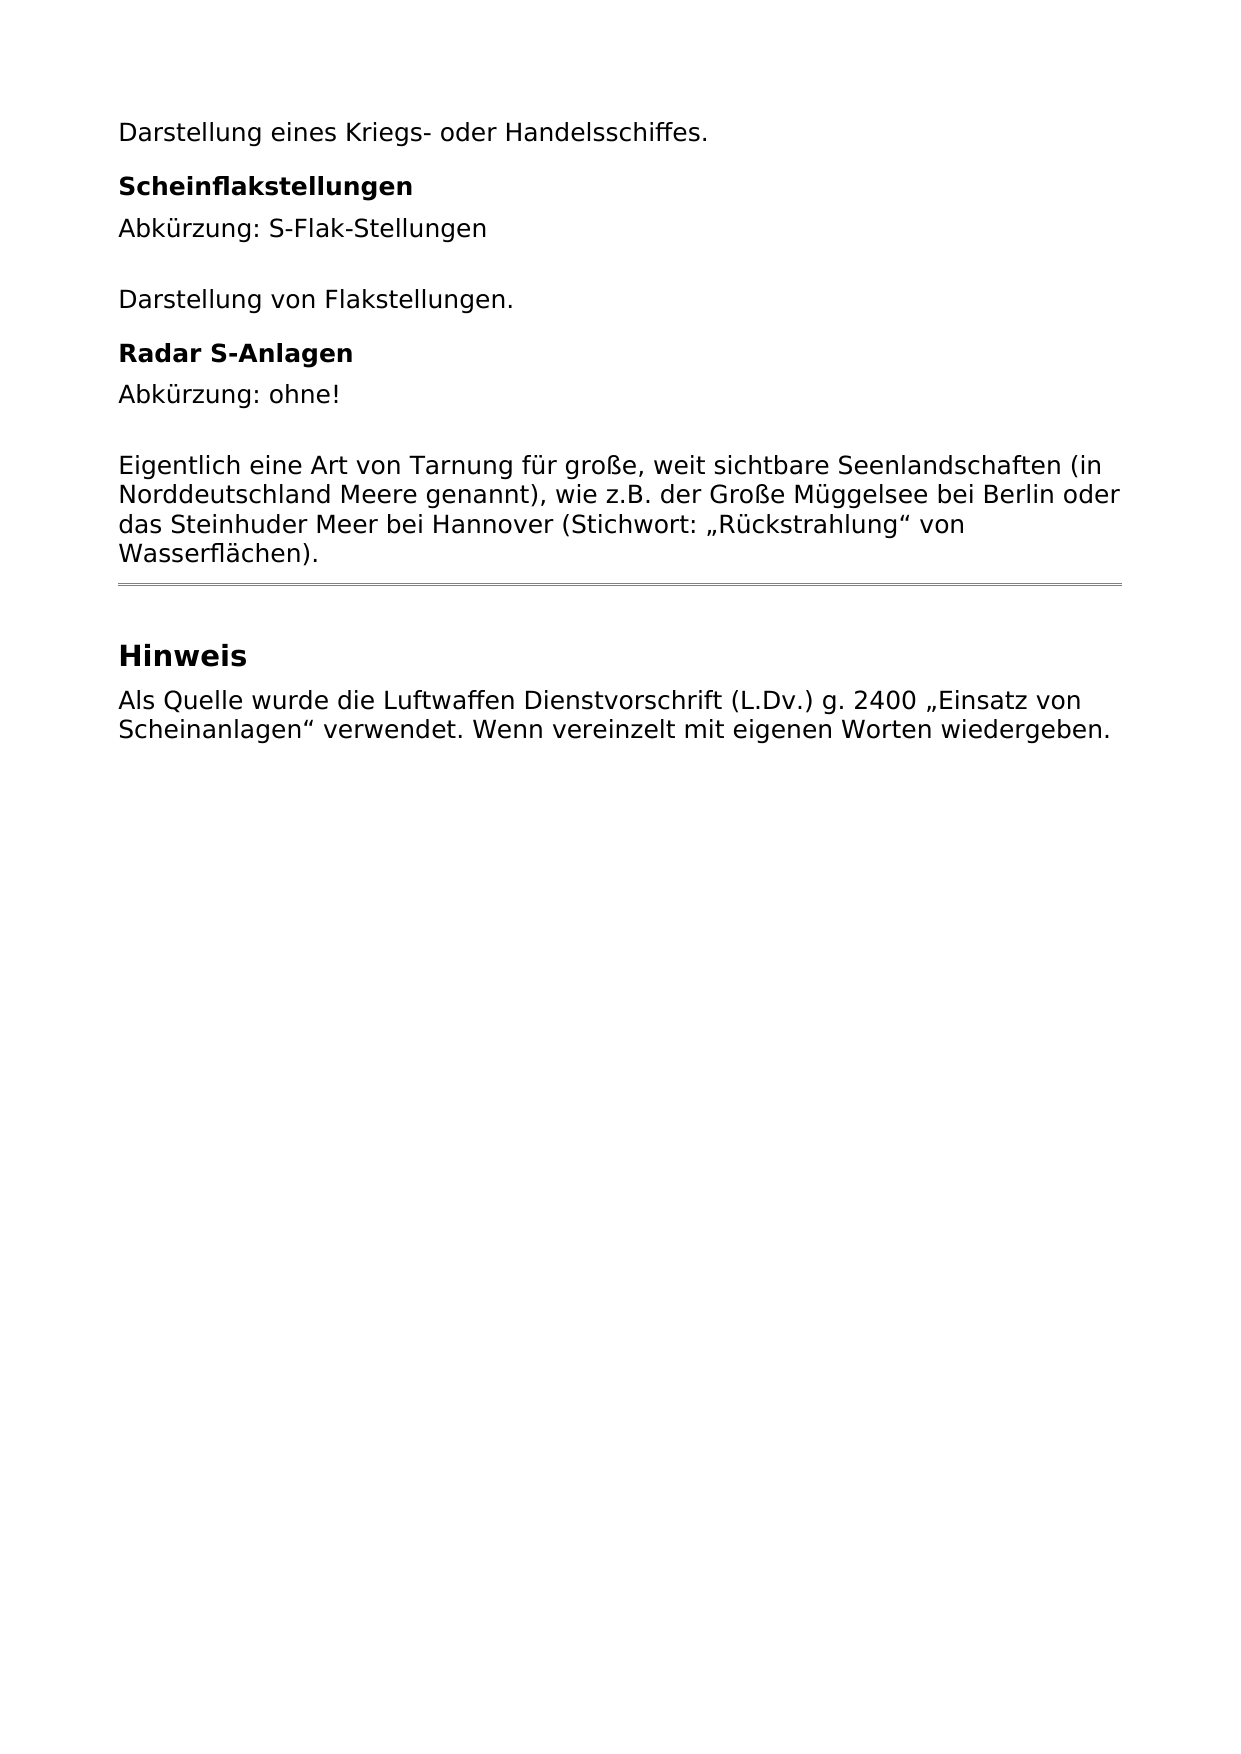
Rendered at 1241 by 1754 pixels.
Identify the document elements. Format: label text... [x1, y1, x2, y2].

text Abkürzung: S-Flak-Stellungen [118, 214, 1122, 272]
subtitle Scheinflakstellungen [118, 172, 1122, 201]
text Abkürzung: ohne! [118, 381, 1122, 439]
text Darstellung eines Kriegs- oder Handelsschiffes. [118, 118, 1122, 147]
text Darstellung von Flakstellungen. [118, 285, 1122, 314]
subtitle Radar S-Anlagen [118, 339, 1122, 368]
text Eigentlich eine Art von Tarnung für große, weit sichtbare Seenlandschaften (in Norddeutschland Meere genannt), wie z.B. der Große Müggelsee bei Berlin oder das Steinhuder Meer bei Hannover (Stichwort: „Rückstrahlung“ von Wasserflächen). [118, 451, 1122, 568]
text Als Quelle wurde die Luftwaffen Dienstvorschrift (L.Dv.) g. 2400 „Einsatz von Scheinanlagen“ verwendet. Wenn vereinzelt mit eigenen Worten wiedergeben. [118, 686, 1122, 744]
subtitle Hinweis [118, 639, 1122, 673]
